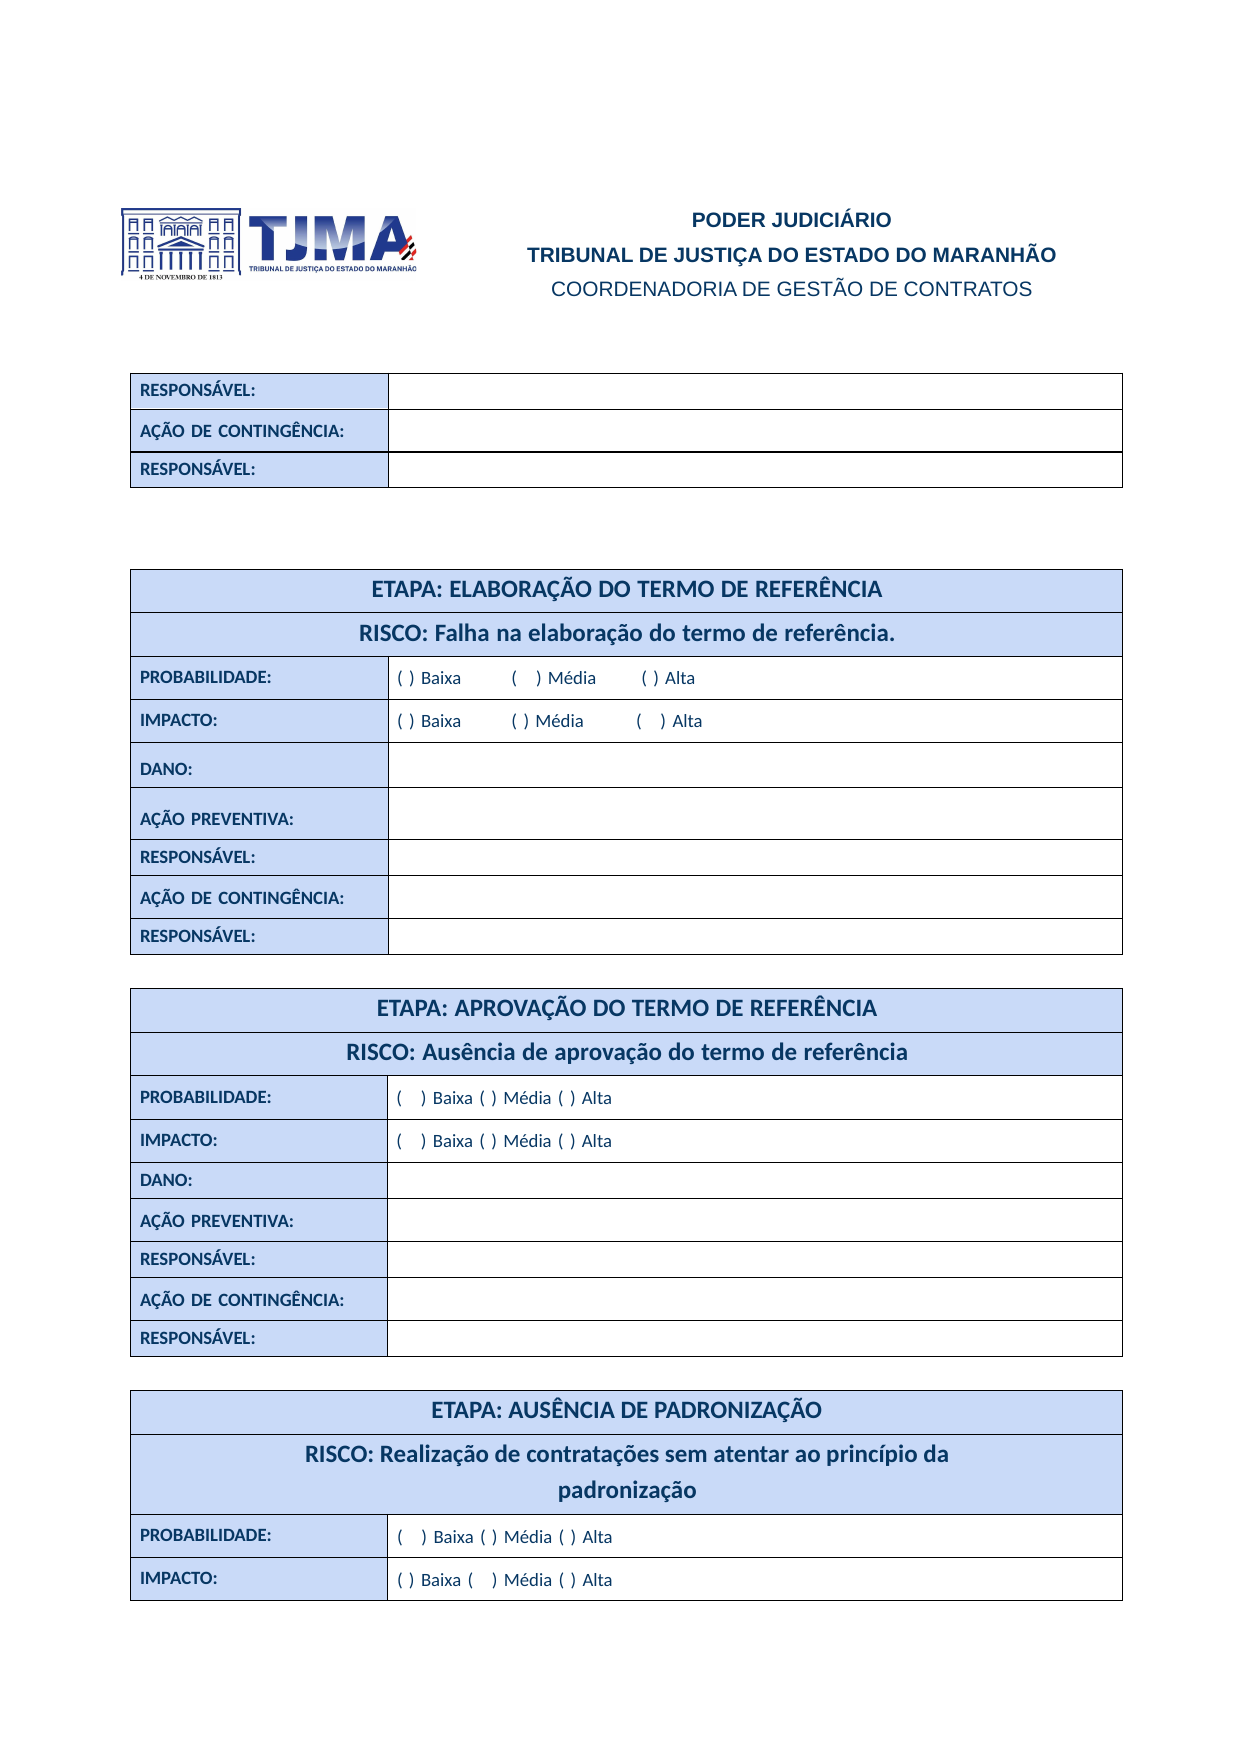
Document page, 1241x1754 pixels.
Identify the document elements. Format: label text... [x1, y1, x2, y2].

table_cell ( ) Baixa [389, 700, 490, 742]
table_cell [389, 876, 1122, 918]
table_cell ( ) Baixa ( ) Média ( ) Alta [388, 1558, 1122, 1600]
table_cell [388, 1321, 1122, 1356]
table_cell [388, 1242, 1122, 1277]
table_cell [389, 840, 1122, 875]
table_cell RESPONSÁVEL: [131, 840, 388, 875]
table_cell [388, 1278, 1122, 1320]
table_cell RISCO: Ausência de aprovação do termo de referência [131, 1033, 1122, 1075]
table_cell RESPONSÁVEL: [131, 374, 388, 408]
picture [121, 208, 417, 281]
table_cell ( ) Baixa ( ) Média ( ) Alta [388, 1515, 1122, 1557]
table_cell AÇÃO DE CONTINGÊNCIA: [131, 410, 388, 451]
table_cell PROBABILIDADE: [131, 1076, 387, 1119]
table_cell RESPONSÁVEL: [131, 1242, 387, 1277]
table_cell IMPACTO: [131, 1120, 387, 1162]
table_cell RESPONSÁVEL: [131, 453, 388, 487]
table_header ETAPA: ELABORAÇÃO DO TERMO DE REFERÊNCIA [131, 570, 1122, 612]
table_cell [388, 1199, 1122, 1241]
table_cell ( ) Média [490, 700, 617, 742]
table_cell AÇÃO DE CONTINGÊNCIA: [131, 1278, 387, 1320]
table_cell [389, 788, 1122, 839]
table_cell [389, 410, 1122, 451]
table_cell RESPONSÁVEL: [131, 1321, 387, 1356]
table_cell RISCO: Falha na elaboração do termo de referência. [131, 613, 1122, 656]
table_cell RESPONSÁVEL: [131, 919, 388, 954]
table_cell PROBABILIDADE: [131, 1515, 387, 1557]
table_header ETAPA: AUSÊNCIA DE PADRONIZAÇÃO [131, 1391, 1122, 1434]
table_cell ( ) Alta [617, 700, 1122, 742]
table_cell AÇÃO PREVENTIVA: [131, 1199, 387, 1241]
table_cell AÇÃO PREVENTIVA: [131, 788, 388, 839]
table_cell ( ) Baixa ( ) Média ( ) Alta [388, 1076, 1122, 1119]
table_cell [389, 453, 1122, 487]
table_cell DANO: [131, 743, 388, 787]
table_cell IMPACTO: [131, 700, 388, 742]
table_cell ( ) Baixa [389, 657, 490, 699]
table_cell [389, 919, 1122, 954]
table_cell IMPACTO: [131, 1558, 387, 1600]
table_cell [389, 743, 1122, 787]
table_header ETAPA: APROVAÇÃO DO TERMO DE REFERÊNCIA [131, 989, 1122, 1032]
table_cell DANO: [131, 1163, 387, 1198]
table_cell RISCO: Realização de contratações sem atentar ao princípio da padronização [131, 1435, 1122, 1514]
table_cell ( ) Média [490, 657, 617, 699]
table_cell ( ) Baixa ( ) Média ( ) Alta [388, 1120, 1122, 1162]
table_cell PROBABILIDADE: [131, 657, 388, 699]
table_cell [389, 374, 1122, 408]
table_cell AÇÃO DE CONTINGÊNCIA: [131, 876, 388, 918]
table_cell ( ) Alta [617, 657, 1122, 699]
table_cell [388, 1163, 1122, 1198]
